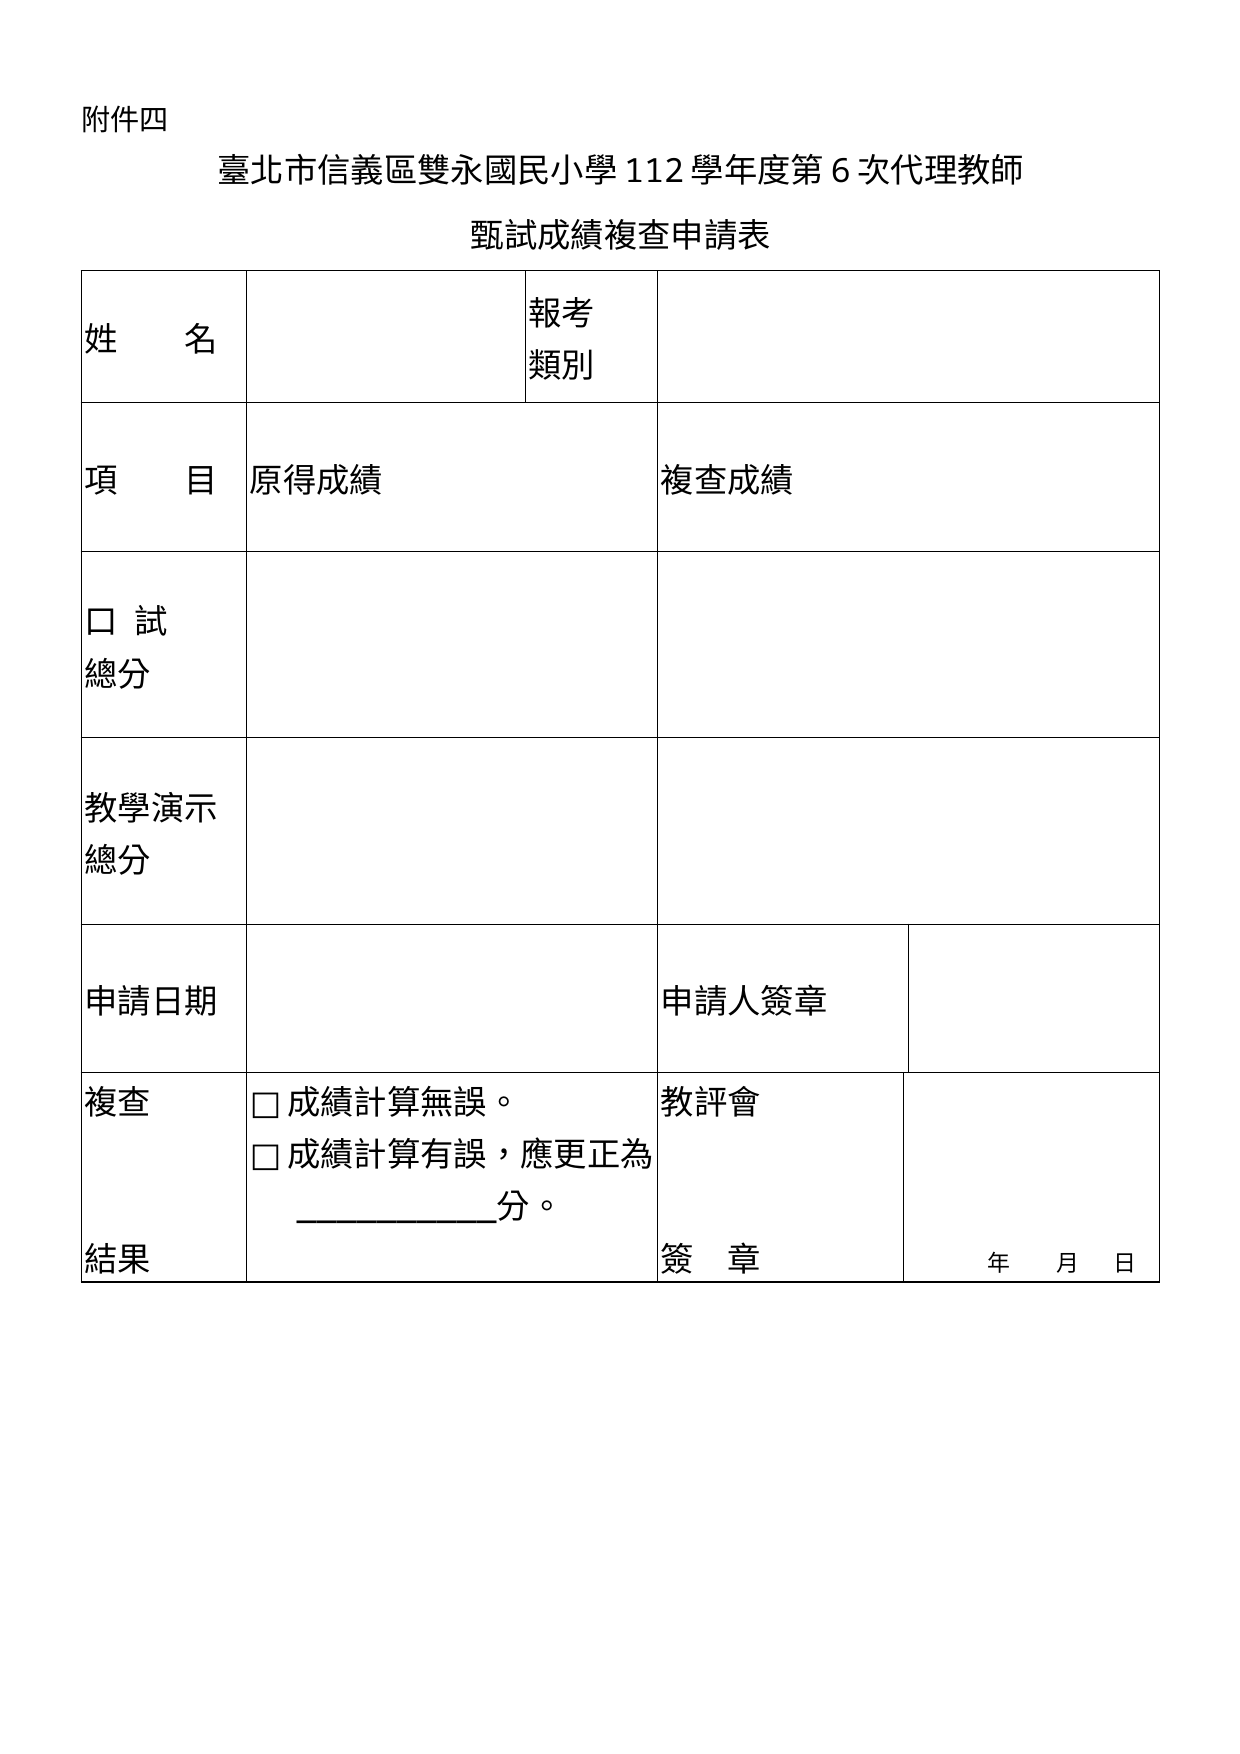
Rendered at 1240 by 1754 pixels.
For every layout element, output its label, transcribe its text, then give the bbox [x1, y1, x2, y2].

table_cell 成績計算無誤。 成績計算有誤，應更正為 __________分。 [247, 1073, 657, 1281]
table_cell 項 目 [82, 403, 246, 551]
text 臺北市信義區雙永國民小學112學年度第6次代理教師 [81, 141, 1160, 193]
table_cell [247, 552, 657, 737]
table_cell 年 月 日 [904, 1073, 1159, 1281]
table_header [247, 271, 525, 402]
table_cell [909, 925, 1159, 1072]
table_cell 申請人簽章 [658, 925, 908, 1072]
table_cell 申請日期 [82, 925, 246, 1072]
table_header 姓 名 [82, 271, 246, 402]
text 附件四 [81, 89, 1160, 141]
table_cell [247, 925, 657, 1072]
table_header [658, 271, 1159, 402]
table_cell 口 試 總分 [82, 552, 246, 737]
text 甄試成績複查申請表 [81, 205, 1160, 257]
table_cell 教評會 簽 章 [658, 1073, 903, 1281]
table_cell 原得成績 [247, 403, 657, 551]
table_cell 複查成績 [658, 403, 1159, 551]
table_header 報考 類別 [526, 271, 657, 402]
table_cell 複查 結果 [82, 1073, 246, 1281]
table_cell [658, 738, 1159, 923]
table_cell [247, 738, 657, 923]
table_cell 教學演示 總分 [82, 738, 246, 923]
table_cell [658, 552, 1159, 737]
